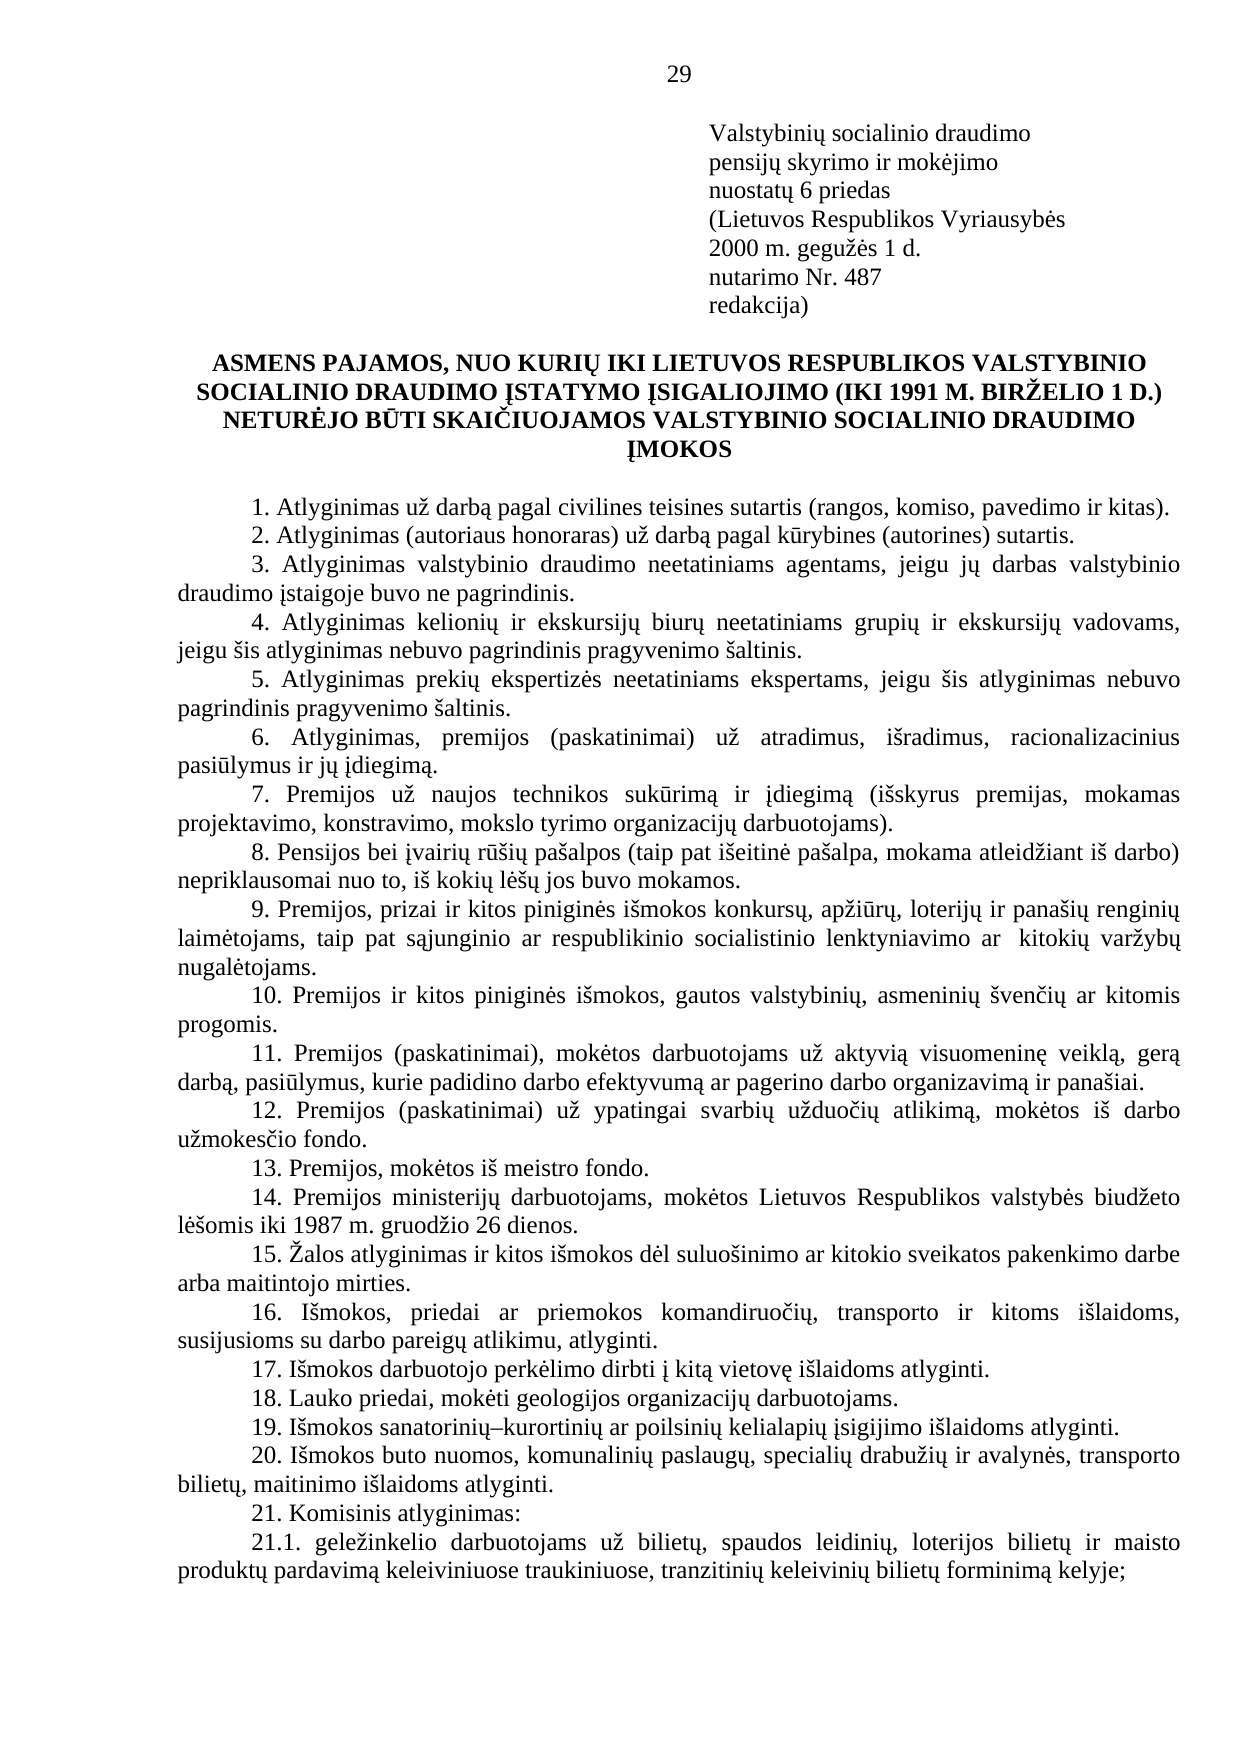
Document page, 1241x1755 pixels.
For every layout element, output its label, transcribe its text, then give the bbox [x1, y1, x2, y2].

text redakcija) [177, 291, 1181, 319]
text 20. Išmokos buto nuomos, komunalinių paslaugų, specialių drabužių ir avalynės, transporto bilietų, maitinimo išlaidoms atlyginti. [177, 1441, 1181, 1498]
text 8. Pensijos bei įvairių rūšių pašalpos (taip pat išeitinė pašalpa, mokama atleidžiant iš darbo) nepriklausomai nuo to, iš kokių lėšų jos buvo mokamos. [177, 837, 1181, 894]
text 11. Premijos (paskatinimai), mokėtos darbuotojams už aktyvią visuomeninę veiklą, gerą darbą, pasiūlymus, kurie padidino darbo efektyvumą ar pagerino darbo organizavimą ir panašiai. [177, 1038, 1181, 1096]
text 13. Premijos, mokėtos iš meistro fondo. [177, 1153, 1181, 1182]
text 1. Atlyginimas už darbą pagal civilines teisines sutartis (rangos, komiso, pavedimo ir kitas). [177, 492, 1181, 521]
text 19. Išmokos sanatorinių–kurortinių ar poilsinių kelialapių įsigijimo išlaidoms atlyginti. [177, 1412, 1181, 1441]
text 7. Premijos už naujos technikos sukūrimą ir įdiegimą (išskyrus premijas, mokamas projektavimo, konstravimo, mokslo tyrimo organizacijų darbuotojams). [177, 779, 1181, 837]
text 4. Atlyginimas kelionių ir ekskursijų biurų neetatiniams grupių ir ekskursijų vadovams, jeigu šis atlyginimas nebuvo pagrindinis pragyvenimo šaltinis. [177, 607, 1181, 664]
text 14. Premijos ministerijų darbuotojams, mokėtos Lietuvos Respublikos valstybės biudžeto lėšomis iki 1987 m. gruodžio 26 dienos. [177, 1182, 1181, 1239]
text 21.1. geležinkelio darbuotojams už bilietų, spaudos leidinių, loterijos bilietų ir maisto produktų pardavimą keleiviniuose traukiniuose, tranzitinių keleivinių bilietų forminimą kelyje; [177, 1527, 1181, 1584]
text 16. Išmokos, priedai ar priemokos komandiruočių, transporto ir kitoms išlaidoms, susijusioms su darbo pareigų atlikimu, atlyginti. [177, 1297, 1181, 1354]
text 15. Žalos atlyginimas ir kitos išmokos dėl suluošinimo ar kitokio sveikatos pakenkimo darbe arba maitintojo mirties. [177, 1239, 1181, 1297]
text Valstybinių socialinio draudimo [709, 118, 1181, 147]
text 2000 m. gegužės 1 d. [177, 233, 1181, 262]
text 10. Premijos ir kitos piniginės išmokos, gautos valstybinių, asmeninių švenčių ar kitomis progomis. [177, 981, 1181, 1038]
text 5. Atlyginimas prekių ekspertizės neetatiniams ekspertams, jeigu šis atlyginimas nebuvo pagrindinis pragyvenimo šaltinis. [177, 664, 1181, 722]
text 21. Komisinis atlyginimas: [177, 1498, 1181, 1527]
text 12. Premijos (paskatinimai) už ypatingai svarbių užduočių atlikimą, mokėtos iš darbo užmokesčio fondo. [177, 1096, 1181, 1153]
text 6. Atlyginimas, premijos (paskatinimai) už atradimus, išradimus, racionalizacinius pasiūlymus ir jų įdiegimą. [177, 722, 1181, 779]
text nuostatų 6 priedas [177, 176, 1181, 204]
text 2. Atlyginimas (autoriaus honoraras) už darbą pagal kūrybines (autorines) sutartis. [177, 521, 1181, 549]
text 17. Išmokos darbuotojo perkėlimo dirbti į kitą vietovę išlaidoms atlyginti. [177, 1354, 1181, 1383]
text (Lietuvos Respublikos Vyriausybės [177, 204, 1181, 233]
text pensijų skyrimo ir mokėjimo [177, 147, 1181, 176]
text ASMENS PAJAMOS, nuo KURIŲ IKI Lietuvos Respublikos VALSTYBINIO SOCIALINIO DRAUDIMO ĮSTATYMO ĮSIGALIOJIMO (iki 1991 m. birželio 1 d.) NETURĖJO BŪTI SKAIČIUOJAMos VALSTYBINIO SOCIALINIO DRAUDIMO įmokos [177, 348, 1181, 463]
text 9. Premijos, prizai ir kitos piniginės išmokos konkursų, apžiūrų, loterijų ir panašių renginių laimėtojams, taip pat sąjunginio ar respublikinio socialistinio lenktyniavimo ar kitokių varžybų nugalėtojams. [177, 894, 1181, 981]
text 18. Lauko priedai, mokėti geologijos organizacijų darbuotojams. [177, 1383, 1181, 1412]
text nutarimo Nr. 487 [177, 262, 1181, 291]
text 3. Atlyginimas valstybinio draudimo neetatiniams agentams, jeigu jų darbas valstybinio draudimo įstaigoje buvo ne pagrindinis. [177, 549, 1181, 607]
